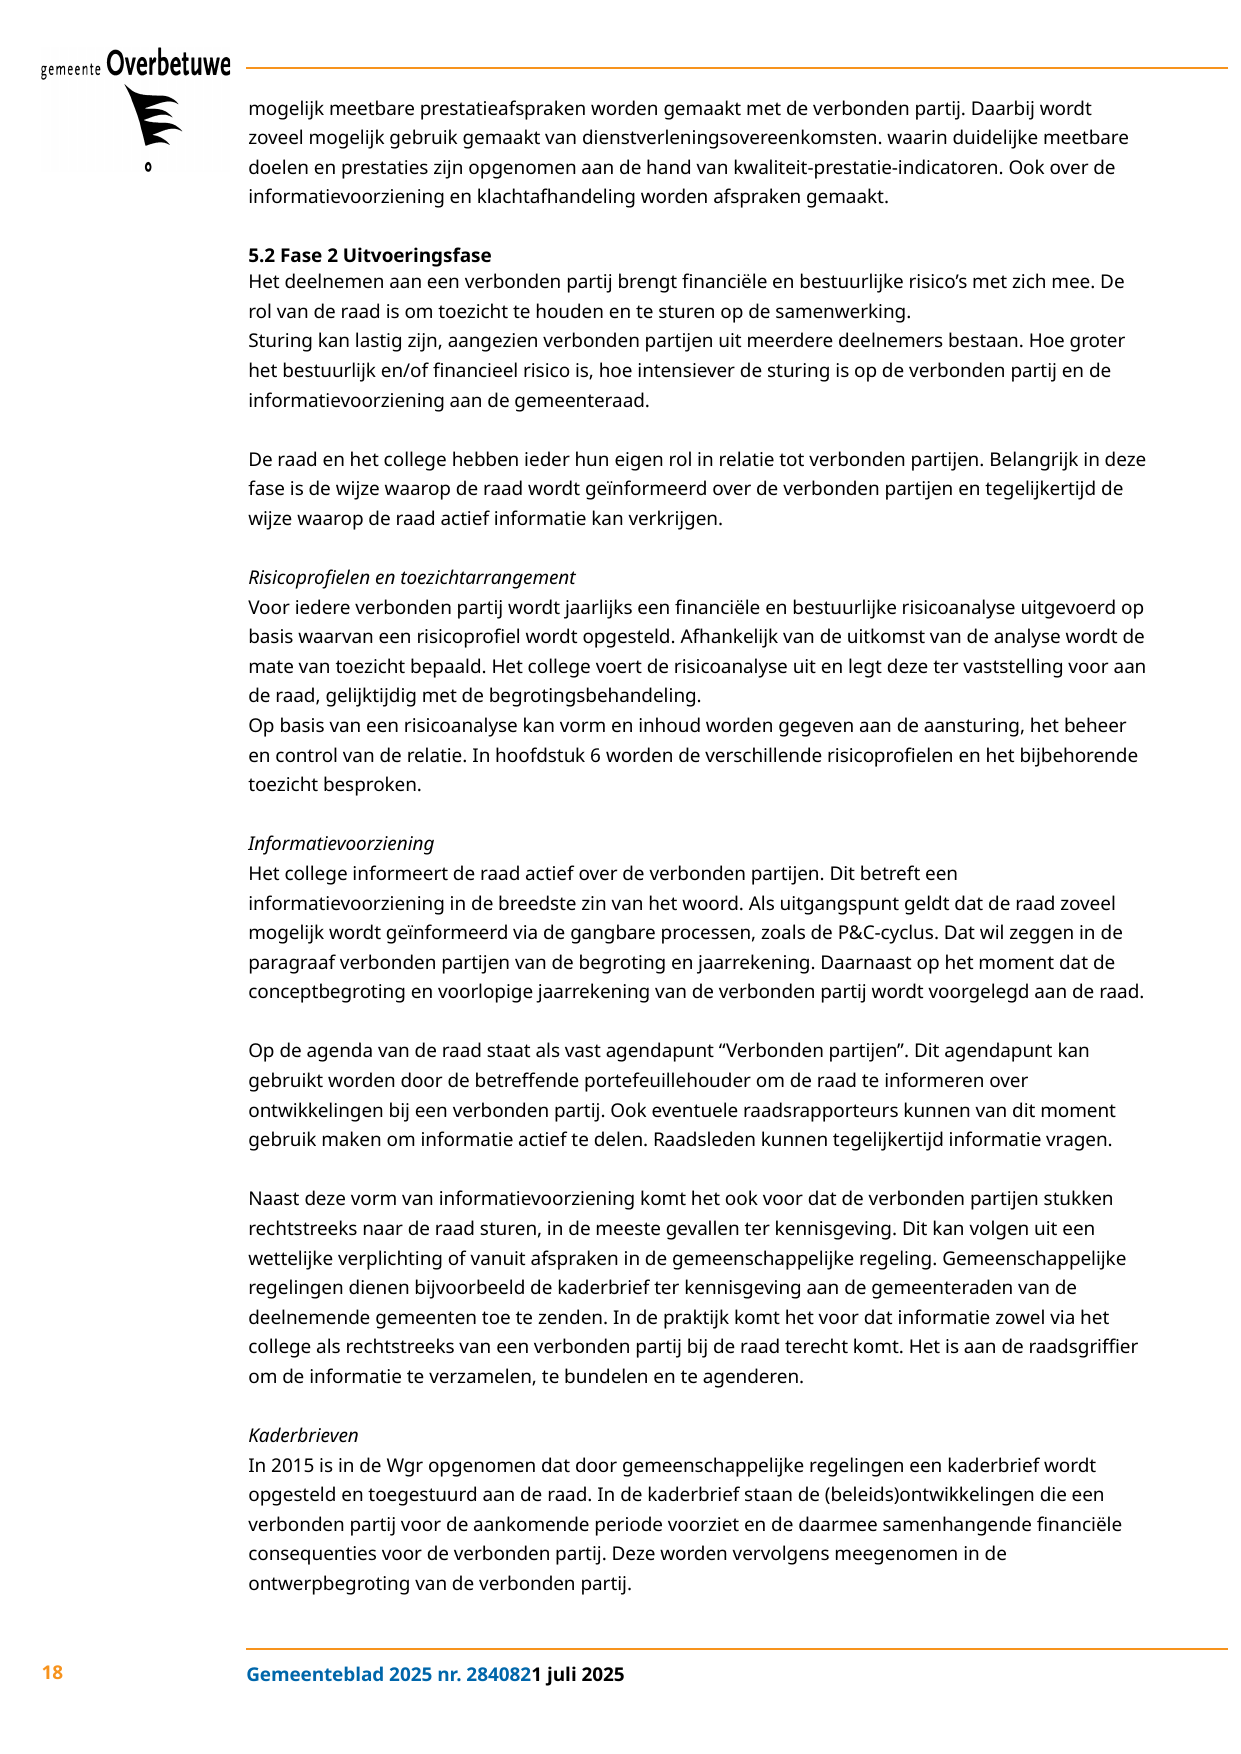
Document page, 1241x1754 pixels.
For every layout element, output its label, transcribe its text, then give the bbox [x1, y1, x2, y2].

text Sturing kan lastig zijn, aangezien verbonden partijen uit meerdere deelnemers bestaan. Hoe groter het bestuurlijk en/of financieel risico is, hoe intensiever de sturing is op de verbonden partij en de informatievoorziening aan de gemeenteraad. [248, 328, 1152, 412]
picture [41, 47, 231, 172]
text Op basis van een risicoanalyse kan vorm en inhoud worden gegeven aan de aansturing, het beheer en control van de relatie. In hoofdstuk 6 worden de verschillende risicoprofielen en het bijbehorende toezicht besproken. [248, 712, 1152, 797]
text Kaderbrieven [248, 1422, 1152, 1448]
text Het college informeert de raad actief over de verbonden partijen. Dit betreft een informatievoorziening in de breedste zin van het woord. Als uitgangspunt geldt dat de raad zoveel mogelijk wordt geïnformeerd via de gangbare processen, zoals de P&C-cyclus. Dat wil zeggen in de paragraaf verbonden partijen van de begroting en jaarrekening. Daarnaast op het moment dat de conceptbegroting en voorlopige jaarrekening van de verbonden partij wordt voorgelegd aan de raad. [248, 860, 1152, 1004]
text 5.2 Fase 2 Uitvoeringsfase [248, 243, 1152, 268]
text Voor iedere verbonden partij wordt jaarlijks een financiële en bestuurlijke risicoanalyse uitgevoerd op basis waarvan een risicoprofiel wordt opgesteld. Afhankelijk van de uitkomst van de analyse wordt de mate van toezicht bepaald. Het college voert de risicoanalyse uit en legt deze ter vaststelling voor aan de raad, gelijktijdig met de begrotingsbehandeling. [248, 594, 1152, 708]
text Op de agenda van de raad staat als vast agendapunt “Verbonden partijen”. Dit agendapunt kan gebruikt worden door de betreffende portefeuillehouder om de raad te informeren over ontwikkelingen bij een verbonden partij. Ook eventuele raadsrapporteurs kunnen van dit moment gebruik maken om informatie actief te delen. Raadsleden kunnen tegelijkertijd informatie vragen. [248, 1038, 1152, 1152]
text In 2015 is in de Wgr opgenomen dat door gemeenschappelijke regelingen een kaderbrief wordt opgesteld en toegestuurd aan de raad. In de kaderbrief staan de (beleids)ontwikkelingen die een verbonden partij voor de aankomende periode voorziet en de daarmee samenhangende financiële consequenties voor de verbonden partij. Deze worden vervolgens meegenomen in de ontwerpbegroting van de verbonden partij. [248, 1452, 1152, 1596]
text Het deelnemen aan een verbonden partij brengt financiële en bestuurlijke risico’s met zich mee. De rol van de raad is om toezicht te houden en te sturen op de samenwerking. [248, 268, 1152, 324]
text Naast deze vorm van informatievoorziening komt het ook voor dat de verbonden partijen stukken rechtstreeks naar de raad sturen, in de meeste gevallen ter kennisgeving. Dit kan volgen uit een wettelijke verplichting of vanuit afspraken in de gemeenschappelijke regeling. Gemeenschappelijke regelingen dienen bijvoorbeeld de kaderbrief ter kennisgeving aan de gemeenteraden van de deelnemende gemeenten toe te zenden. In de praktijk komt het voor dat informatie zowel via het college als rechtstreeks van een verbonden partij bij de raad terecht komt. Het is aan de raadsgriffier om de informatie te verzamelen, te bundelen en te agenderen. [248, 1186, 1152, 1389]
text Risicoprofielen en toezichtarrangement [248, 564, 1152, 590]
text mogelijk meetbare prestatieafspraken worden gemaakt met de verbonden partij. Daarbij wordt zoveel mogelijk gebruik gemaakt van dienstverleningsovereenkomsten. waarin duidelijke meetbare doelen en prestaties zijn opgenomen aan de hand van kwaliteit-prestatie-indicatoren. Ook over de informatievoorziening en klachtafhandeling worden afspraken gemaakt. [248, 95, 1152, 209]
text De raad en het college hebben ieder hun eigen rol in relatie tot verbonden partijen. Belangrijk in deze fase is de wijze waarop de raad wordt geïnformeerd over de verbonden partijen en tegelijkertijd de wijze waarop de raad actief informatie kan verkrijgen. [248, 446, 1152, 531]
text Informatievoorziening [248, 831, 1152, 856]
